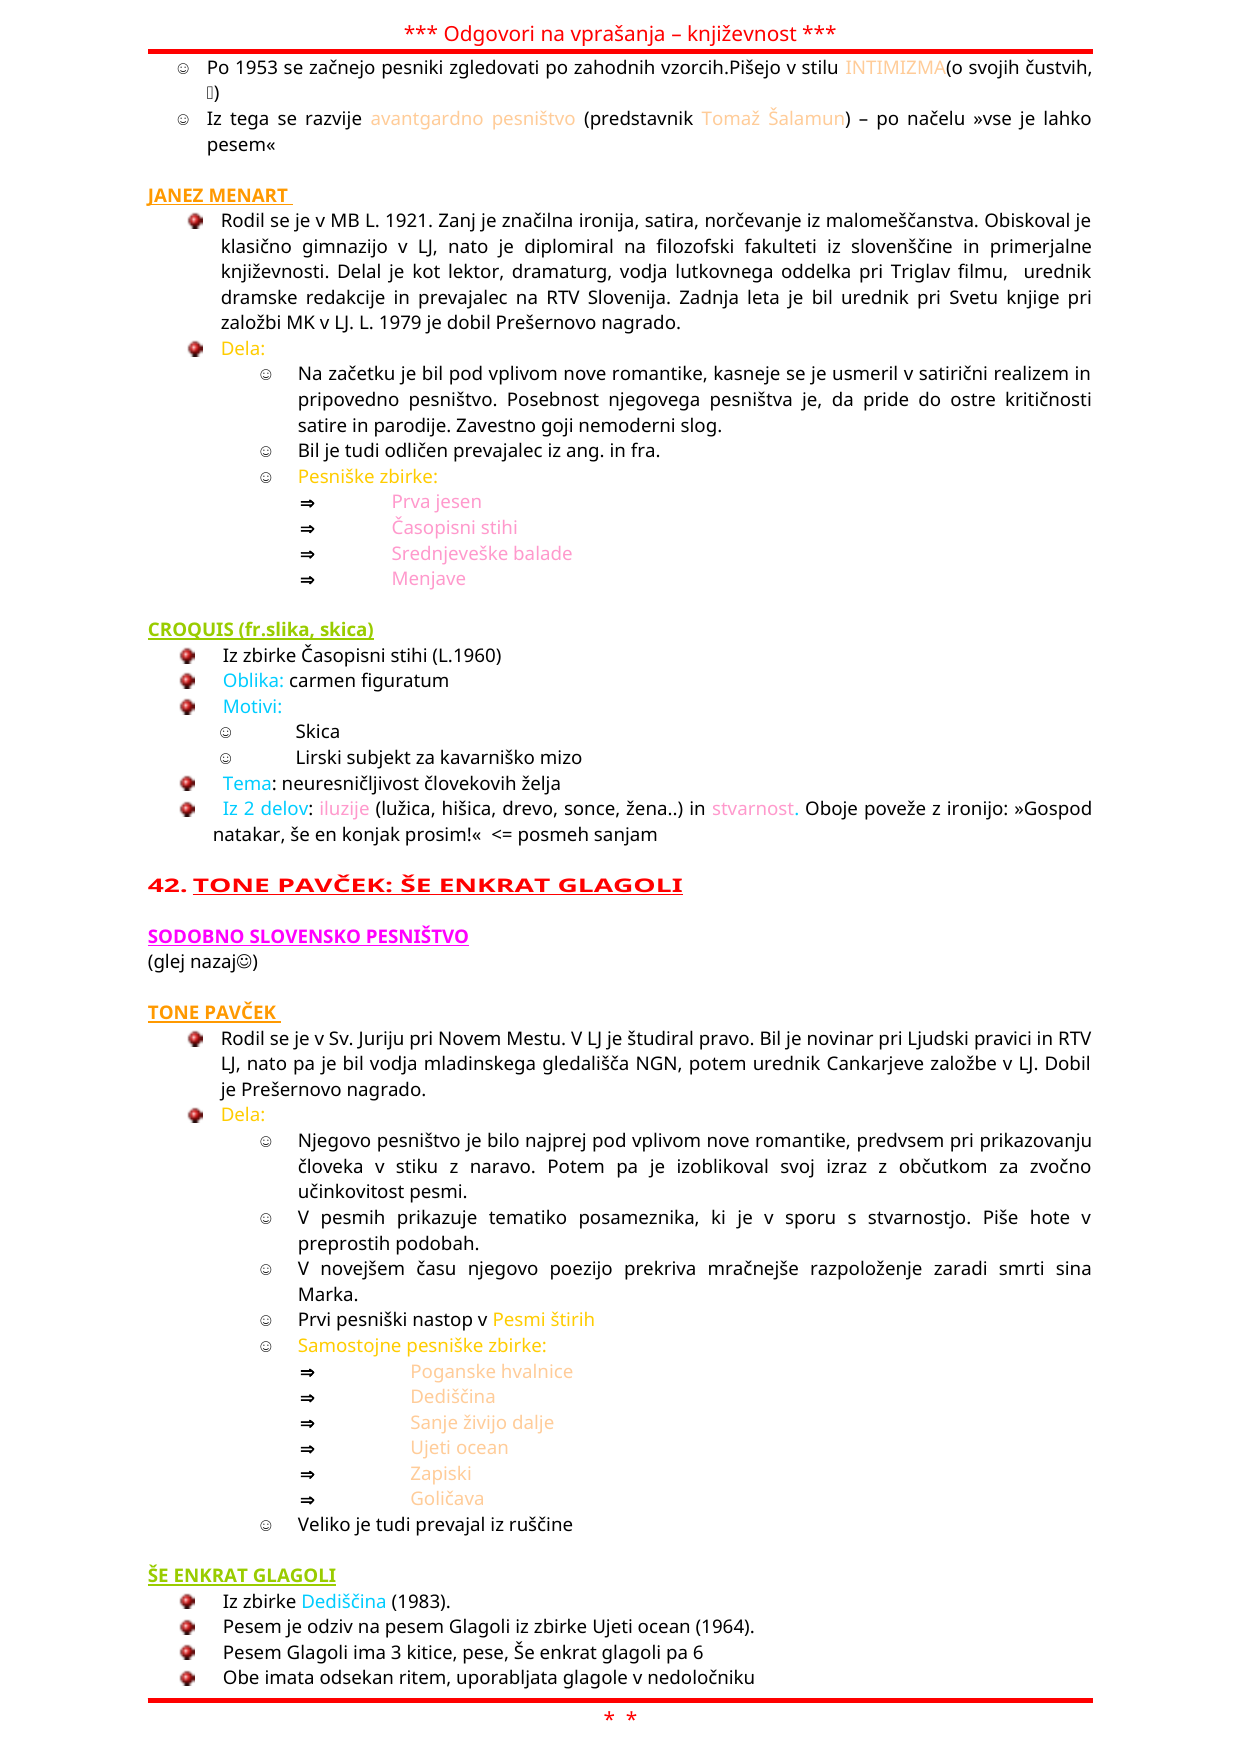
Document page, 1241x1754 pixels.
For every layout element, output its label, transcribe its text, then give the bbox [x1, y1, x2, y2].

list Na začetku je bil pod vplivom nove romantike, kasneje se je usmeril v satirični realizem in pripovedno pesništvo. Posebnost njegovega pesništva je, da pride do ostre kritičnosti satire in parodije. Zavestno goji nemoderni slog. [260, 361, 1093, 437]
list Lirski subjekt za kavarniško mizo [148, 744, 1093, 770]
list Poganske hvalnice [148, 1358, 1093, 1383]
list V pesmih prikazuje tematiko posameznika, ki je v sporu s stvarnostjo. Piše hote v preprostih podobah. [260, 1204, 1093, 1255]
picture [178, 800, 195, 817]
list Sanje živijo dalje [148, 1409, 1093, 1434]
list Pesniške zbirke: [260, 463, 1093, 489]
list Iz zbirke Časopisni stihi (L.1960) [177, 642, 1093, 667]
list Ujeti ocean [148, 1434, 1093, 1460]
list Njegovo pesništvo je bilo najprej pod vplivom nove romantike, predvsem pri prikazovanju človeka v stiku z naravo. Potem pa je izoblikoval svoj izraz z občutkom za zvočno učinkovitost pesmi. [260, 1127, 1093, 1204]
list Iz 2 delov: iluzije (lužica, hišica, drevo, sonce, žena..) in stvarnost. Oboje poveže z ironijo: »Gospod natakar, še en konjak prosim!« <= posmeh sanjam [177, 796, 1093, 847]
text CROQUIS (fr.slika, skica) [148, 616, 1093, 642]
list Menjave [148, 565, 1093, 591]
picture [178, 774, 195, 791]
list Prvi pesniški nastop v Pesmi štirih [260, 1307, 1093, 1332]
picture [186, 211, 203, 229]
list Goličava [148, 1486, 1093, 1511]
list Po 1953 se začnejo pesniki zgledovati po zahodnih vzorcih.Pišejo v stilu INTIMIZMA(o svojih čustvih, ) [177, 54, 1093, 105]
list Veliko je tudi prevajal iz ruščine [260, 1511, 1093, 1537]
list Prva jesen [148, 489, 1093, 514]
picture [178, 1669, 195, 1686]
list Dela: [185, 335, 1093, 361]
list TONE PAVČEK: ŠE ENKRAT GLAGOLI [148, 872, 1093, 898]
list Pesem Glagoli ima 3 kitice, pese, Še enkrat glagoli pa 6 [177, 1639, 1093, 1664]
list Skica [148, 718, 1093, 744]
list Rodil se je v MB L. 1921. Zanj je značilna ironija, satira, norčevanje iz malomeščanstva. Obiskoval je klasično gimnazijo v LJ, nato je diplomiral na filozofski fakulteti iz slovenščine in primerjalne književnosti. Delal je kot lektor, dramaturg, vodja lutkovnega oddelka pri Triglav filmu, urednik dramske redakcije in prevajalec na RTV Slovenija. Zadnja leta je bil urednik pri Svetu knjige pri založbi MK v LJ. L. 1979 je dobil Prešernovo nagrado. [185, 207, 1093, 335]
list Dela: [185, 1102, 1093, 1127]
text ŠE ENKRAT GLAGOLI [148, 1562, 1093, 1588]
text JANEZ MENART [148, 182, 1093, 207]
list Obe imata odsekan ritem, uporabljata glagole v nedoločniku [177, 1664, 1093, 1690]
list V novejšem času njegovo poezijo prekriva mračnejše razpoloženje zaradi smrti sina Marka. [260, 1255, 1093, 1307]
picture [186, 1029, 203, 1047]
list Motivi: [177, 693, 1093, 718]
list Tema: neuresničljivost človekovih želja [177, 770, 1093, 796]
text (glej nazaj) [148, 949, 1093, 974]
list Iz tega se razvije avantgardno pesništvo (predstavnik Tomaž Šalamun) – po načelu »vse je lahko pesem« [177, 105, 1093, 156]
list Dediščina [148, 1383, 1093, 1409]
list Srednjeveške balade [148, 540, 1093, 565]
text SODOBNO SLOVENSKO PESNIŠTVO [148, 923, 1093, 949]
list Časopisni stihi [148, 514, 1093, 540]
list Iz zbirke Dediščina (1983). [177, 1588, 1093, 1613]
list Zapiski [148, 1460, 1093, 1486]
picture [186, 1106, 203, 1123]
list Bil je tudi odličen prevajalec iz ang. in fra. [260, 437, 1093, 463]
picture [186, 339, 203, 357]
picture [178, 1643, 195, 1660]
picture [178, 1618, 195, 1635]
picture [178, 646, 195, 664]
list Rodil se je v Sv. Juriju pri Novem Mestu. V LJ je študiral pravo. Bil je novinar pri Ljudski pravici in RTV LJ, nato pa je bil vodja mladinskega gledališča NGN, potem urednik Cankarjeve založbe v LJ. Dobil je Prešernovo nagrado. [185, 1025, 1093, 1102]
list Pesem je odziv na pesem Glagoli iz zbirke Ujeti ocean (1964). [177, 1613, 1093, 1639]
picture [178, 1592, 195, 1609]
picture [178, 671, 195, 689]
list Samostojne pesniške zbirke: [260, 1332, 1093, 1358]
picture [178, 697, 195, 715]
text TONE PAVČEK [148, 1000, 1093, 1025]
list Oblika: carmen figuratum [177, 667, 1093, 693]
